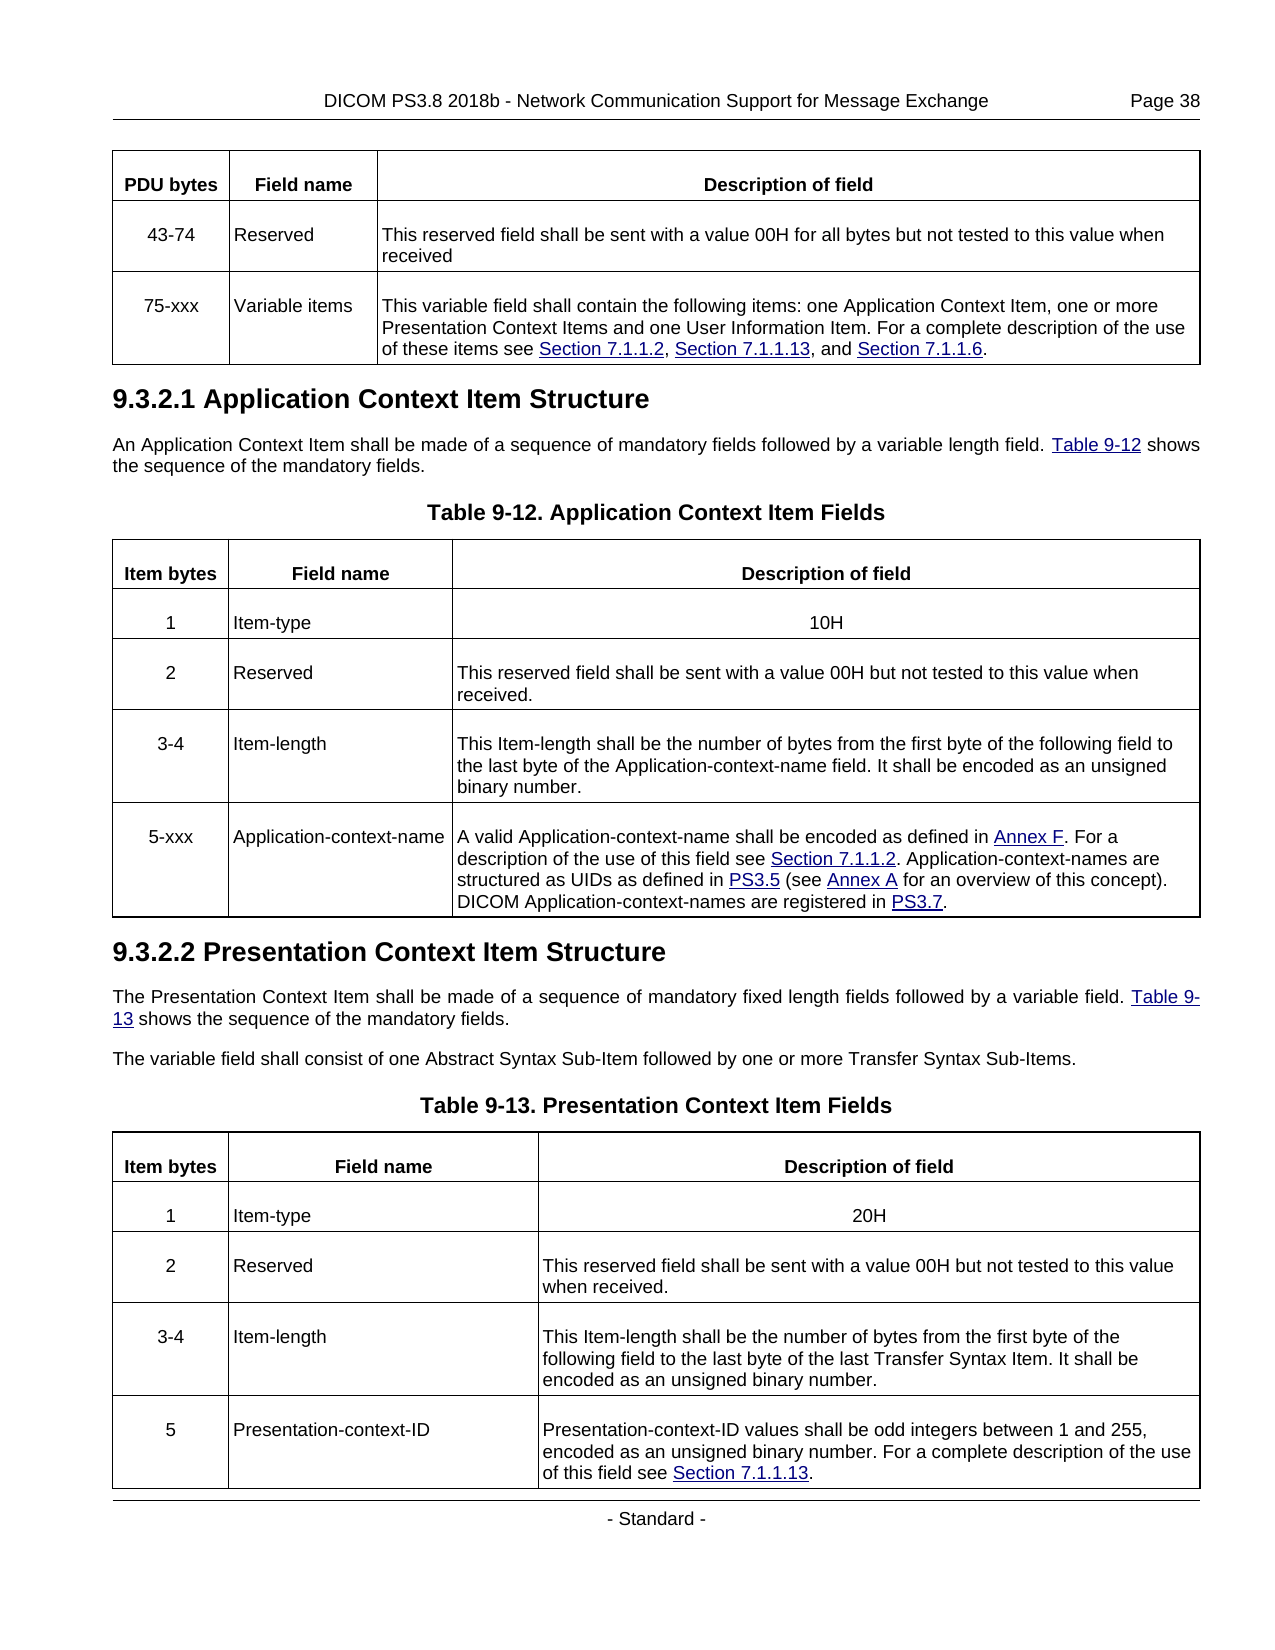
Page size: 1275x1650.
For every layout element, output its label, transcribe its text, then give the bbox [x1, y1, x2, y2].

table_cell This reserved field shall be sent with a value 00H for all bytes but not tested to this value when received [378, 201, 1199, 271]
table_cell Presentation-context-ID [229, 1396, 538, 1488]
table_cell Reserved [230, 201, 377, 271]
table_cell 43-74 [113, 201, 229, 271]
text The variable field shall consist of one Abstract Syntax Sub-Item followed by one or more Transfer Syntax Sub-Items. [112, 1048, 1200, 1069]
table_cell 2 [113, 639, 228, 709]
table_header Description of field [453, 540, 1199, 588]
table_cell 5-xxx [113, 803, 228, 916]
text Table 9-12. Application Context Item Fields [112, 499, 1200, 525]
text The Presentation Context Item shall be made of a sequence of mandatory fixed length fields followed by a variable field. Table 9-13 shows the sequence of the mandatory fields. [112, 986, 1200, 1029]
table_cell This Item-length shall be the number of bytes from the first byte of the following field to the last byte of the last Transfer Syntax Item. It shall be encoded as an unsigned binary number. [539, 1303, 1199, 1395]
table_cell Reserved [229, 1232, 538, 1302]
table_header Description of field [539, 1133, 1199, 1181]
table_cell Application-context-name [229, 803, 452, 916]
table_header Item bytes [113, 1133, 228, 1181]
text 9.3.2.1 Application Context Item Structure [112, 383, 1200, 415]
table_cell Presentation-context-ID values shall be odd integers between 1 and 255, encoded as an unsigned binary number. For a complete description of the use of this field see Section 7.1.1.13. [539, 1396, 1199, 1488]
table_cell This variable field shall contain the following items: one Application Context Item, one or more Presentation Context Items and one User Information Item. For a complete description of the use of these items see Section 7.1.1.2, Section 7.1.1.13, and Section 7.1.1.6. [378, 272, 1199, 364]
table_cell Variable items [230, 272, 377, 364]
table_cell Item-type [229, 589, 452, 638]
text An Application Context Item shall be made of a sequence of mandatory fields followed by a variable length field. Table 9-12 shows the sequence of the mandatory fields. [112, 433, 1200, 477]
table_cell Item-length [229, 1303, 538, 1395]
text Table 9-13. Presentation Context Item Fields [112, 1092, 1200, 1118]
table_cell 1 [113, 1182, 228, 1231]
table_header Description of field [378, 151, 1199, 200]
table_cell 5 [113, 1396, 228, 1488]
table_cell 2 [113, 1232, 228, 1302]
table_cell This reserved field shall be sent with a value 00H but not tested to this value when received. [453, 639, 1199, 709]
table_cell Item-length [229, 710, 452, 802]
table_header Field name [230, 151, 377, 200]
table_cell A valid Application-context-name shall be encoded as defined in Annex F. For a description of the use of this field see Section 7.1.1.2. Application-context-names are structured as UIDs as defined in PS3.5 (see Annex A for an overview of this concept). DICOM Application-context-names are registered in PS3.7. [453, 803, 1199, 916]
table_header Item bytes [113, 540, 228, 588]
table_header PDU bytes [113, 151, 229, 200]
table_cell This reserved field shall be sent with a value 00H but not tested to this value when received. [539, 1232, 1199, 1302]
table_header Field name [229, 540, 452, 588]
table_cell 1 [113, 589, 228, 638]
table_cell 75-xxx [113, 272, 229, 364]
table_header Field name [229, 1133, 538, 1181]
table_cell This Item-length shall be the number of bytes from the first byte of the following field to the last byte of the Application-context-name field. It shall be encoded as an unsigned binary number. [453, 710, 1199, 802]
text 9.3.2.2 Presentation Context Item Structure [112, 936, 1200, 967]
table_cell Reserved [229, 639, 452, 709]
table_cell 10H [453, 589, 1199, 638]
table_cell 20H [539, 1182, 1199, 1231]
table_cell Item-type [229, 1182, 538, 1231]
table_cell 3-4 [113, 710, 228, 802]
table_cell 3-4 [113, 1303, 228, 1395]
